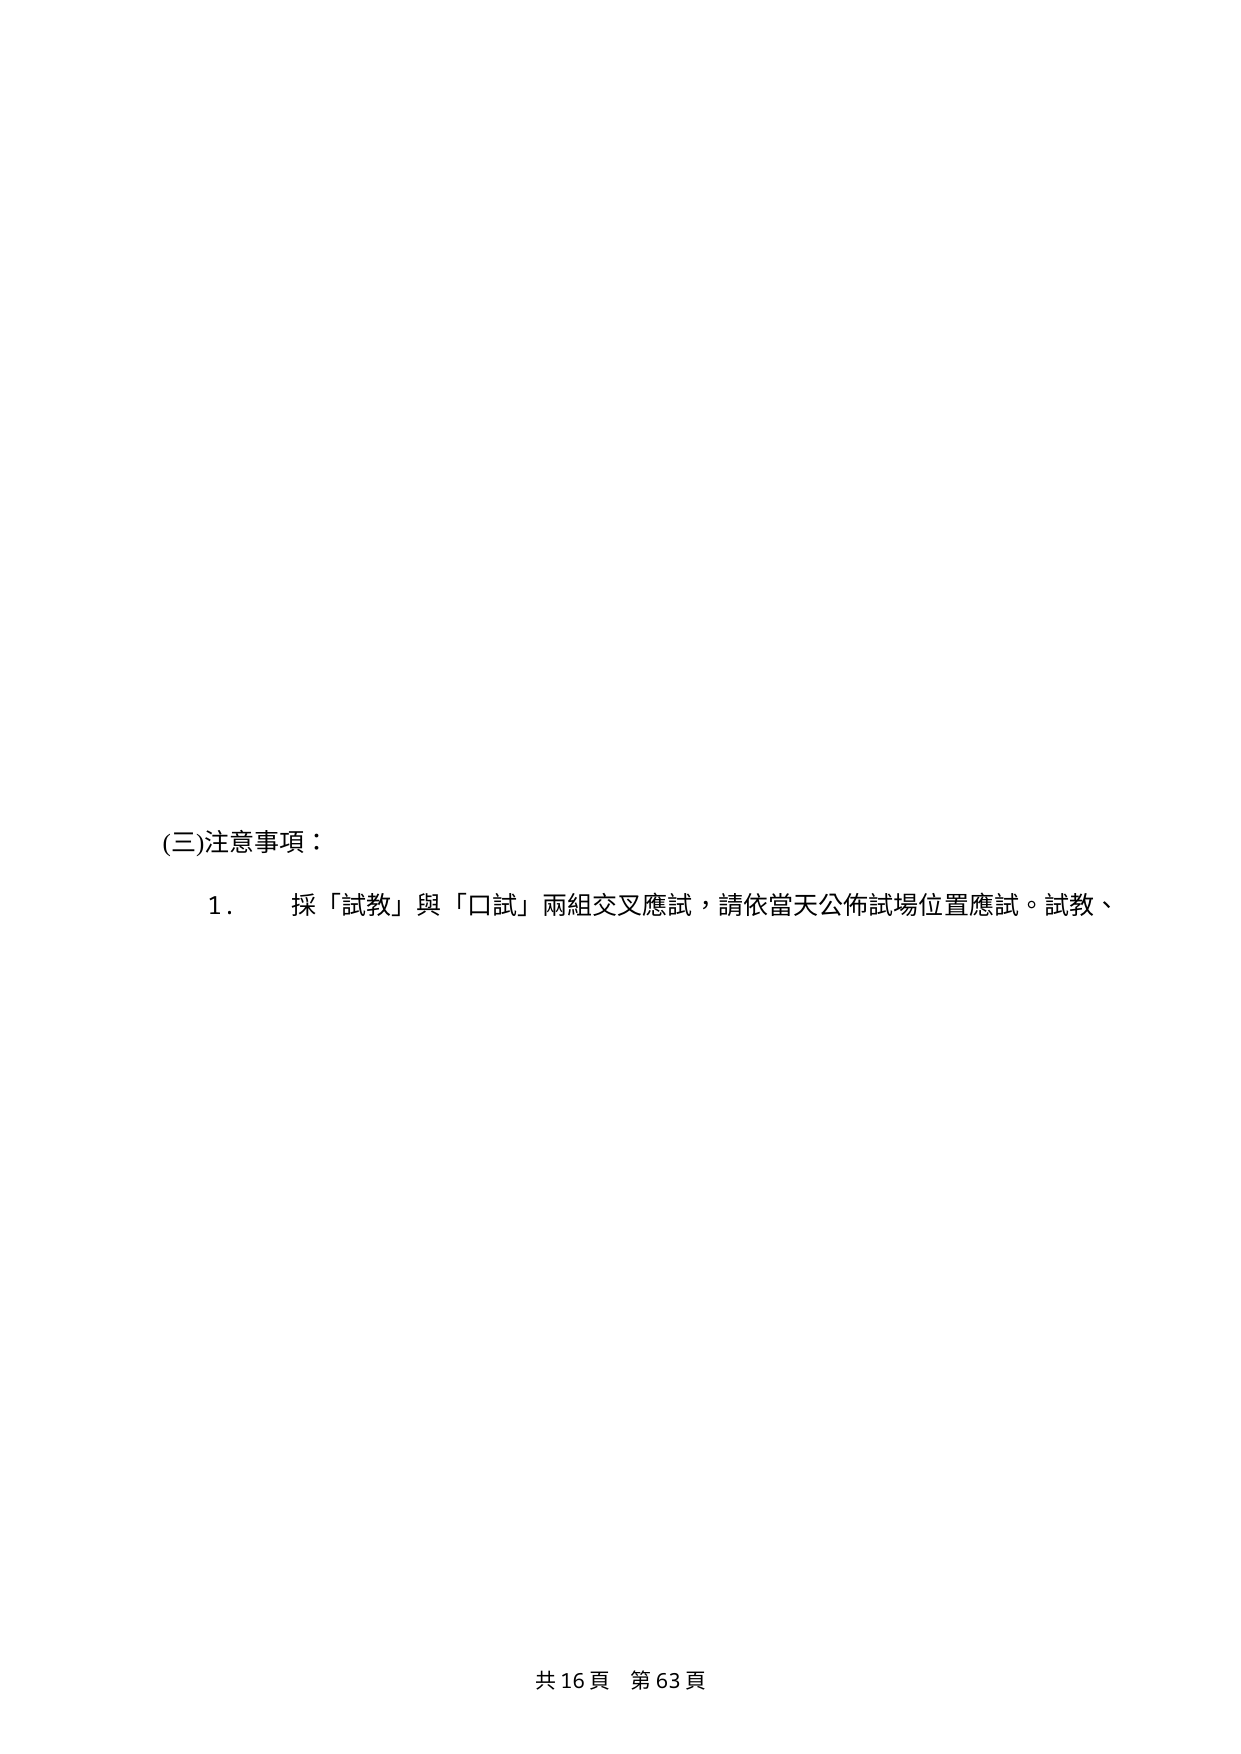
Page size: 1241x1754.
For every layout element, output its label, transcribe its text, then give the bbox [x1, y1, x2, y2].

text (三)注意事項： [118, 799, 1122, 862]
list 採「試教」與「口試」兩組交叉應試，請依當天公佈試場位置應試。試教、 [207, 862, 1122, 924]
